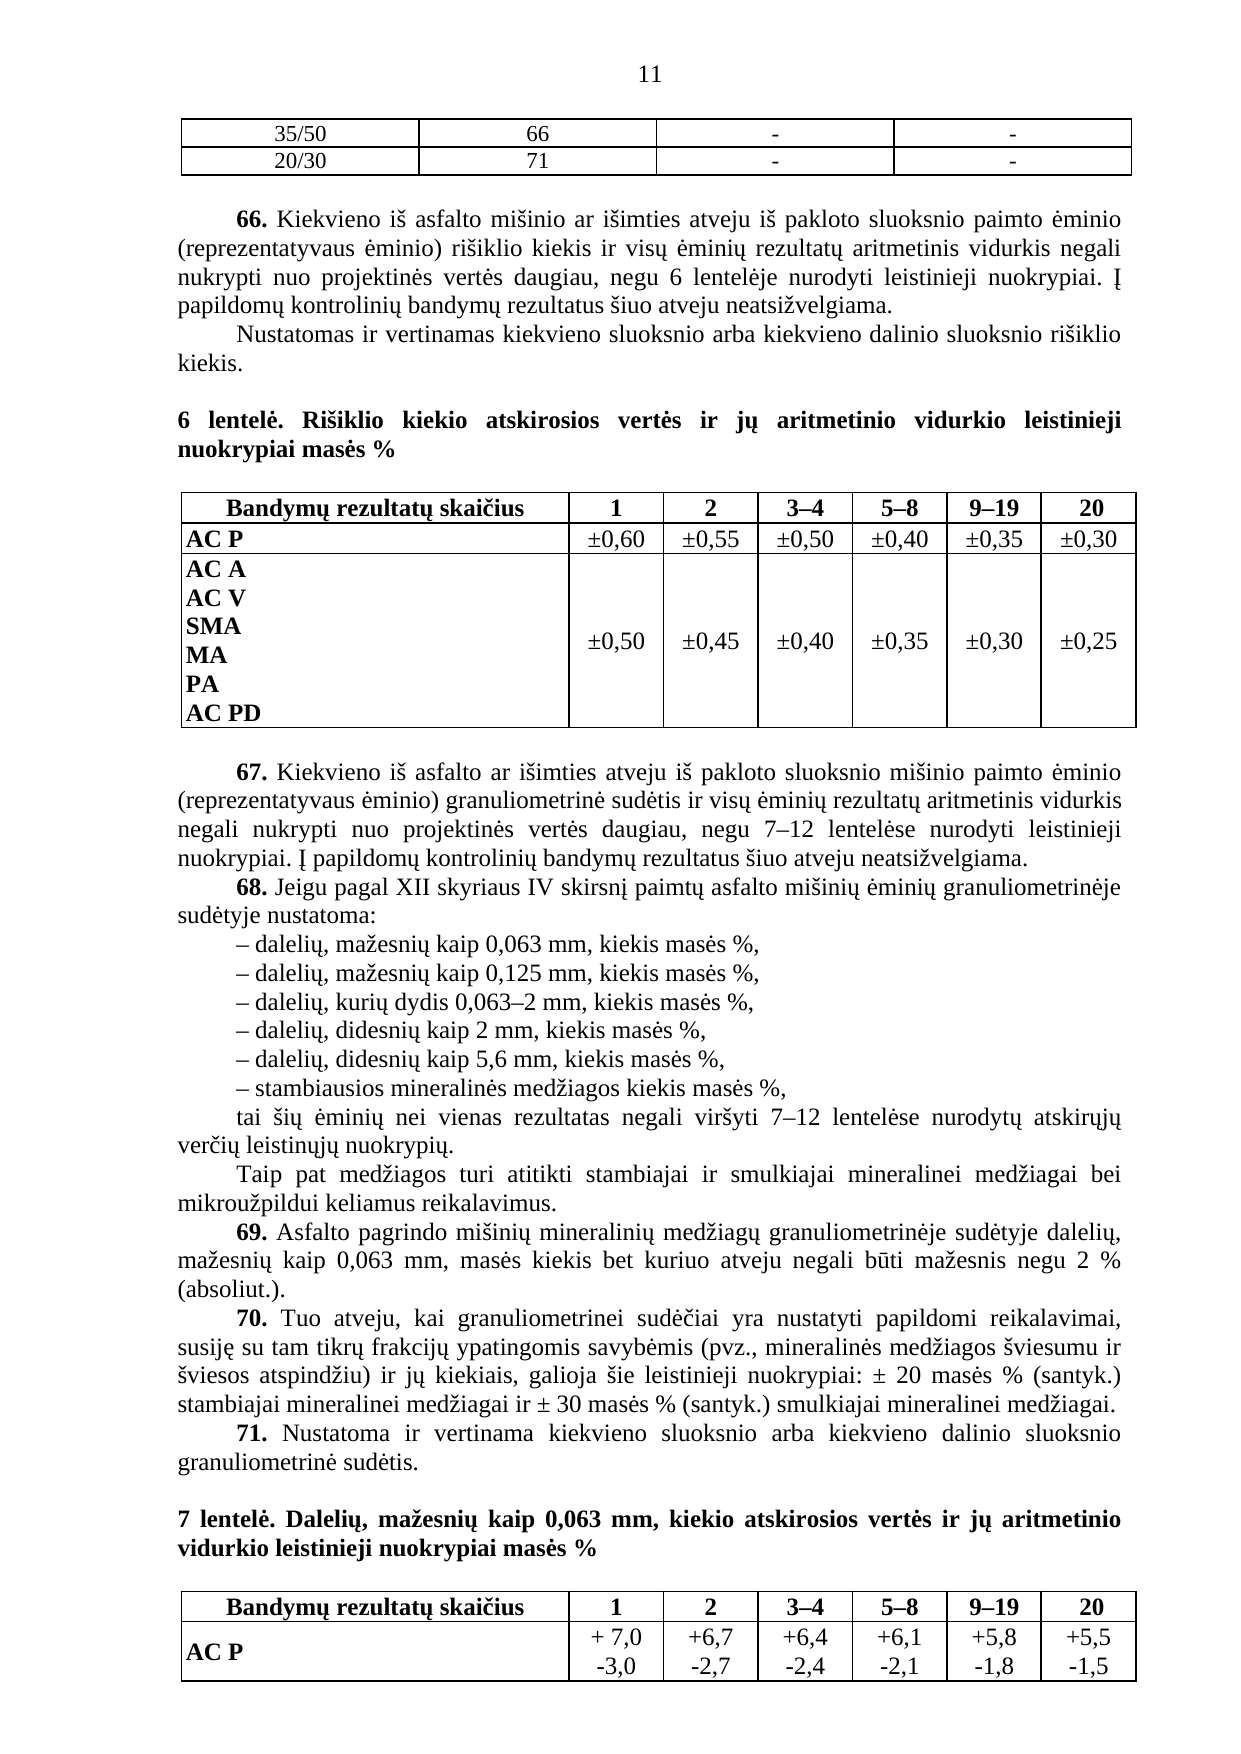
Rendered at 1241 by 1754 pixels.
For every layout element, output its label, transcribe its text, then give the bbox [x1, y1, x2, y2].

table_cell ±0,45 [664, 554, 757, 726]
text – dalelių, kurių dydis 0,063–2 mm, kiekis masės %, [177, 987, 1122, 1016]
table_cell - [657, 148, 661, 174]
table_cell ±0,25 [1042, 554, 1135, 726]
text – dalelių, didesnių kaip 5,6 mm, kiekis masės %, [177, 1044, 1122, 1073]
text 67. Kiekvieno iš asfalto ar išimties atveju iš pakloto sluoksnio mišinio paimto ėminio (reprezentatyvaus ėminio) granuliometrinė sudėtis ir visų ėminių rezultatų aritmetinis vidurkis negali nukrypti nuo projektinės vertės daugiau, negu 7–12 lentelėse nurodyti leistinieji nuokrypiai. Į papildomų kontrolinių bandymų rezultatus šiuo atveju neatsižvelgiama. [177, 757, 1122, 872]
table_cell AC P [182, 1622, 568, 1680]
table_cell AC A AC V SMA MA PA AC PD [182, 554, 186, 726]
text – stambiausios mineralinės medžiagos kiekis masės %, [177, 1073, 1122, 1102]
table_cell 35/50 [182, 120, 186, 146]
text 71. Nustatoma ir vertinama kiekvieno sluoksnio arba kiekvieno dalinio sluoksnio granuliometrinė sudėtis. [177, 1418, 1122, 1476]
table_header 3–4 [848, 493, 852, 522]
table_cell ±0,50 [848, 524, 852, 552]
table_cell + 7,0 -3,0 [659, 1622, 663, 1680]
table_cell 66 [652, 120, 656, 146]
text 7 lentelė. Dalelių, mažesnių kaip 0,063 mm, kiekio atskirosios vertės ir jų aritmetinio vidurkio leistinieji nuokrypiai masės % [177, 1504, 1122, 1562]
text 69. Asfalto pagrindo mišinių mineralinių medžiagų granuliometrinėje sudėtyje dalelių, mažesnių kaip 0,063 mm, masės kiekis bet kuriuo atveju negali būti mažesnis negu 2 % (absoliut.). [177, 1217, 1122, 1303]
table_cell - [657, 120, 661, 146]
text tai šių ėminių nei vienas rezultatas negali viršyti 7–12 lentelėse nurodytų atskirųjų verčių leistinųjų nuokrypių. [177, 1102, 1122, 1159]
text – dalelių, mažesnių kaip 0,125 mm, kiekis masės %, [177, 958, 1122, 987]
text 66. Kiekvieno iš asfalto mišinio ar išimties atveju iš pakloto sluoksnio paimto ėminio (reprezentatyvaus ėminio) rišiklio kiekis ir visų ėminių rezultatų aritmetinis vidurkis negali nukrypti nuo projektinės vertės daugiau, negu 6 lentelėje nurodyti leistinieji nuokrypiai. Į papildomų kontrolinių bandymų rezultatus šiuo atveju neatsižvelgiama. [177, 204, 1122, 319]
table_cell - [1127, 148, 1131, 174]
table_cell +6,4 -2,4 [848, 1622, 852, 1680]
text 70. Tuo atveju, kai granuliometrinei sudėčiai yra nustatyti papildomi reikalavimai, susiję su tam tikrų frakcijų ypatingomis savybėmis (pvz., mineralinės medžiagos šviesumu ir šviesos atspindžiu) ir jų kiekiais, galioja šie leistinieji nuokrypiai: ± 20 masės % (santyk.) stambiajai mineralinei medžiagai ir ± 30 masės % (santyk.) smulkiajai mineralinei medžiagai. [177, 1303, 1122, 1418]
table_cell 71 [652, 148, 656, 174]
table_cell ±0,30 [948, 554, 1040, 726]
table_header 1 [659, 493, 663, 522]
table_cell ±0,60 [659, 524, 663, 552]
table_cell ±0,40 [759, 554, 852, 726]
table_cell 20/30 [182, 148, 186, 174]
table_header 3–4 [848, 1592, 852, 1621]
text 68. Jeigu pagal XII skyriaus IV skirsnį paimtų asfalto mišinių ėminių granuliometrinėje sudėtyje nustatoma: [177, 872, 1122, 929]
table_cell - [1127, 120, 1131, 146]
table_cell ±0,35 [853, 554, 946, 726]
table_cell ±0,50 [570, 554, 663, 726]
table_cell AC P [182, 524, 186, 552]
text 6 lentelė. Rišiklio kiekio atskirosios vertės ir jų aritmetinio vidurkio leistinieji nuokrypiai masės % [177, 406, 1122, 463]
table_header 1 [659, 1592, 663, 1621]
text Taip pat medžiagos turi atitikti stambiajai ir smulkiajai mineralinei medžiagai bei mikroužpildui keliamus reikalavimus. [177, 1159, 1122, 1217]
text – dalelių, mažesnių kaip 0,063 mm, kiekis masės %, [177, 929, 1122, 958]
text – dalelių, didesnių kaip 2 mm, kiekis masės %, [177, 1016, 1122, 1044]
text Nustatomas ir vertinamas kiekvieno sluoksnio arba kiekvieno dalinio sluoksnio rišiklio kiekis. [177, 319, 1122, 377]
